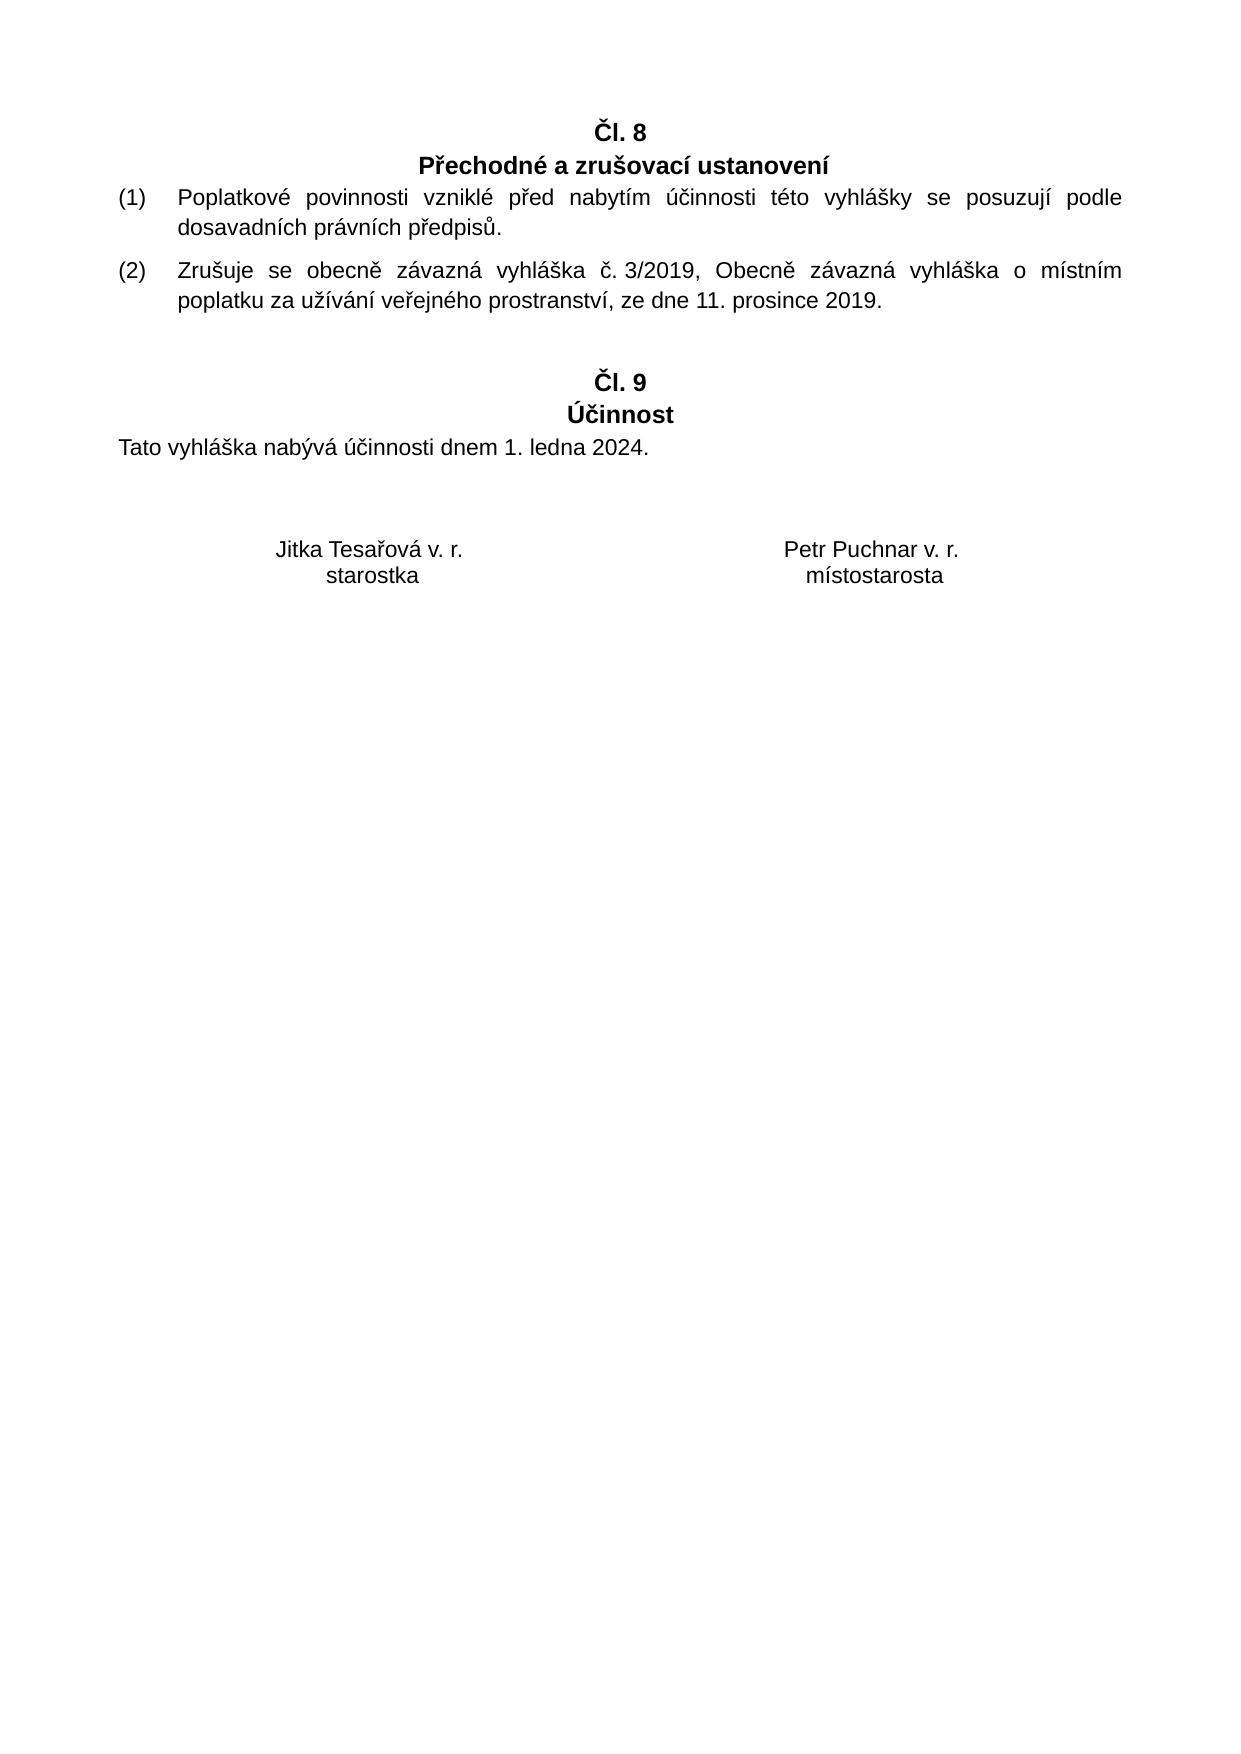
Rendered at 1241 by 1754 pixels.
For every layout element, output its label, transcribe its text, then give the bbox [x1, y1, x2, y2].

text Tato vyhláška nabývá účinnosti dnem 1. ledna 2024. [118, 433, 1122, 460]
table_cell [620, 594, 1122, 712]
subtitle Čl. 8 Přechodné a zrušovací ustanovení [118, 118, 1122, 180]
table_cell [118, 594, 620, 712]
subtitle Čl. 9 Účinnost [118, 367, 1122, 429]
table_header Jitka Tesařová v. r. starostka [118, 476, 620, 594]
list Poplatkové povinnosti vzniklé před nabytím účinnosti této vyhlášky se posuzují podle dosavadních právních předpisů. [118, 184, 1122, 241]
list Zrušuje se obecně závazná vyhláška č. 3/2019, Obecně závazná vyhláška o místním poplatku za užívání veřejného prostranství, ze dne 11. prosince 2019. [118, 257, 1122, 314]
table_header Petr Puchnar v. r. místostarosta [620, 476, 1122, 594]
